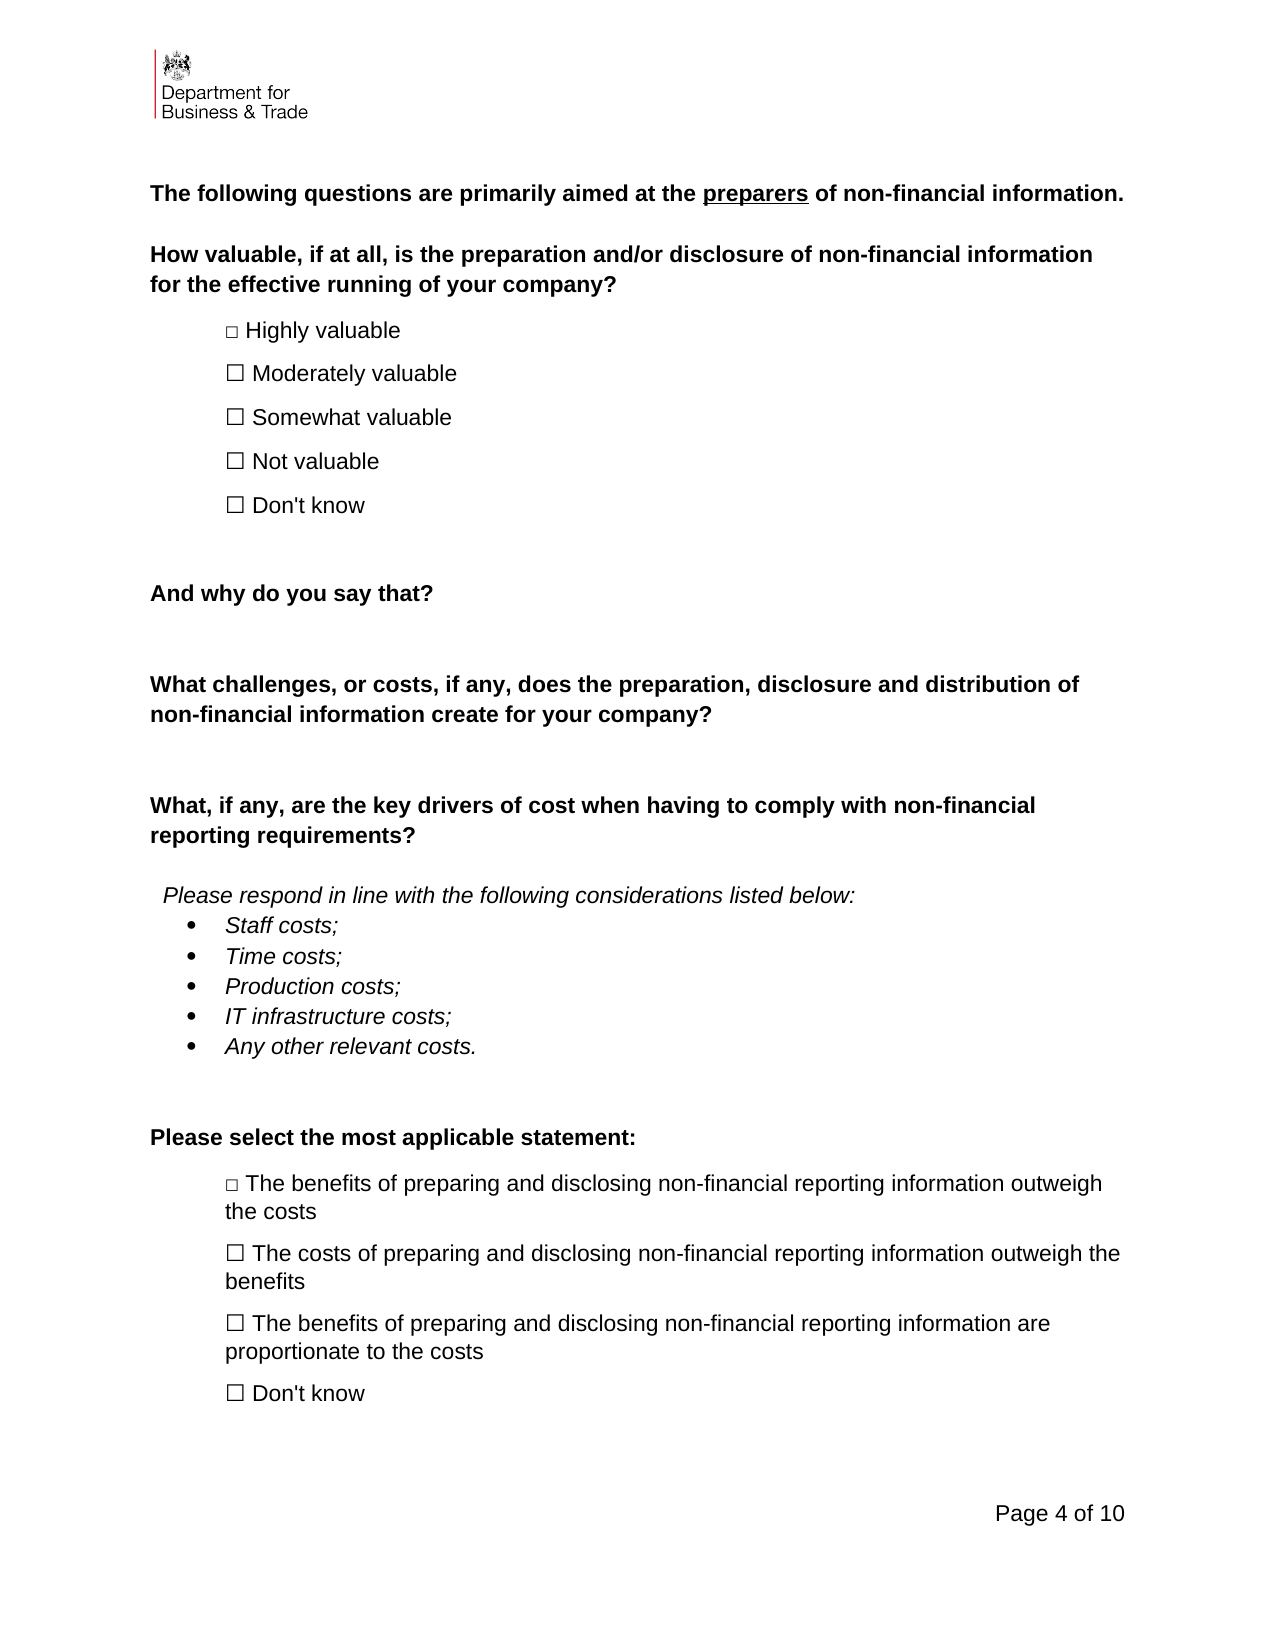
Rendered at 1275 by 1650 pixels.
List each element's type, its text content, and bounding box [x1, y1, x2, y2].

list Production costs; [187, 973, 1125, 999]
text ☐ Moderately valuable [225, 357, 1125, 388]
text ☐ Not valuable [225, 445, 1125, 476]
text The following questions are primarily aimed at the preparers of non-financial information. [150, 180, 1125, 207]
text Please select the most applicable statement: [150, 1124, 1125, 1150]
text ☐ Somewhat valuable [225, 401, 1125, 432]
text ☐ Don't know [225, 1377, 1125, 1408]
list Any other relevant costs. [187, 1033, 1125, 1060]
text How valuable, if at all, is the preparation and/or disclosure of non-financial information for the effective running of your company? [150, 241, 1125, 297]
text ☐ Don't know [225, 488, 1125, 520]
text What challenges, or costs, if any, does the preparation, disclosure and distribution of non-financial information create for your company? [150, 610, 1125, 758]
list Time costs; [187, 943, 1125, 969]
text ☐ The benefits of preparing and disclosing non-financial reporting information outweigh the costs [225, 1167, 1125, 1224]
text ☐ The benefits of preparing and disclosing non-financial reporting information are proportionate to the costs [225, 1307, 1125, 1364]
text ☐ The costs of preparing and disclosing non-financial reporting information outweigh the benefits [225, 1237, 1125, 1294]
text Please respond in line with the following considerations listed below: [150, 852, 1125, 909]
text What, if any, are the key drivers of cost when having to comply with non-financial reporting requirements? [150, 761, 1125, 848]
list IT infrastructure costs; [187, 1003, 1125, 1029]
list Staff costs; [187, 912, 1125, 939]
text And why do you say that? [150, 580, 1125, 607]
text ☐ Highly valuable [225, 313, 1125, 345]
